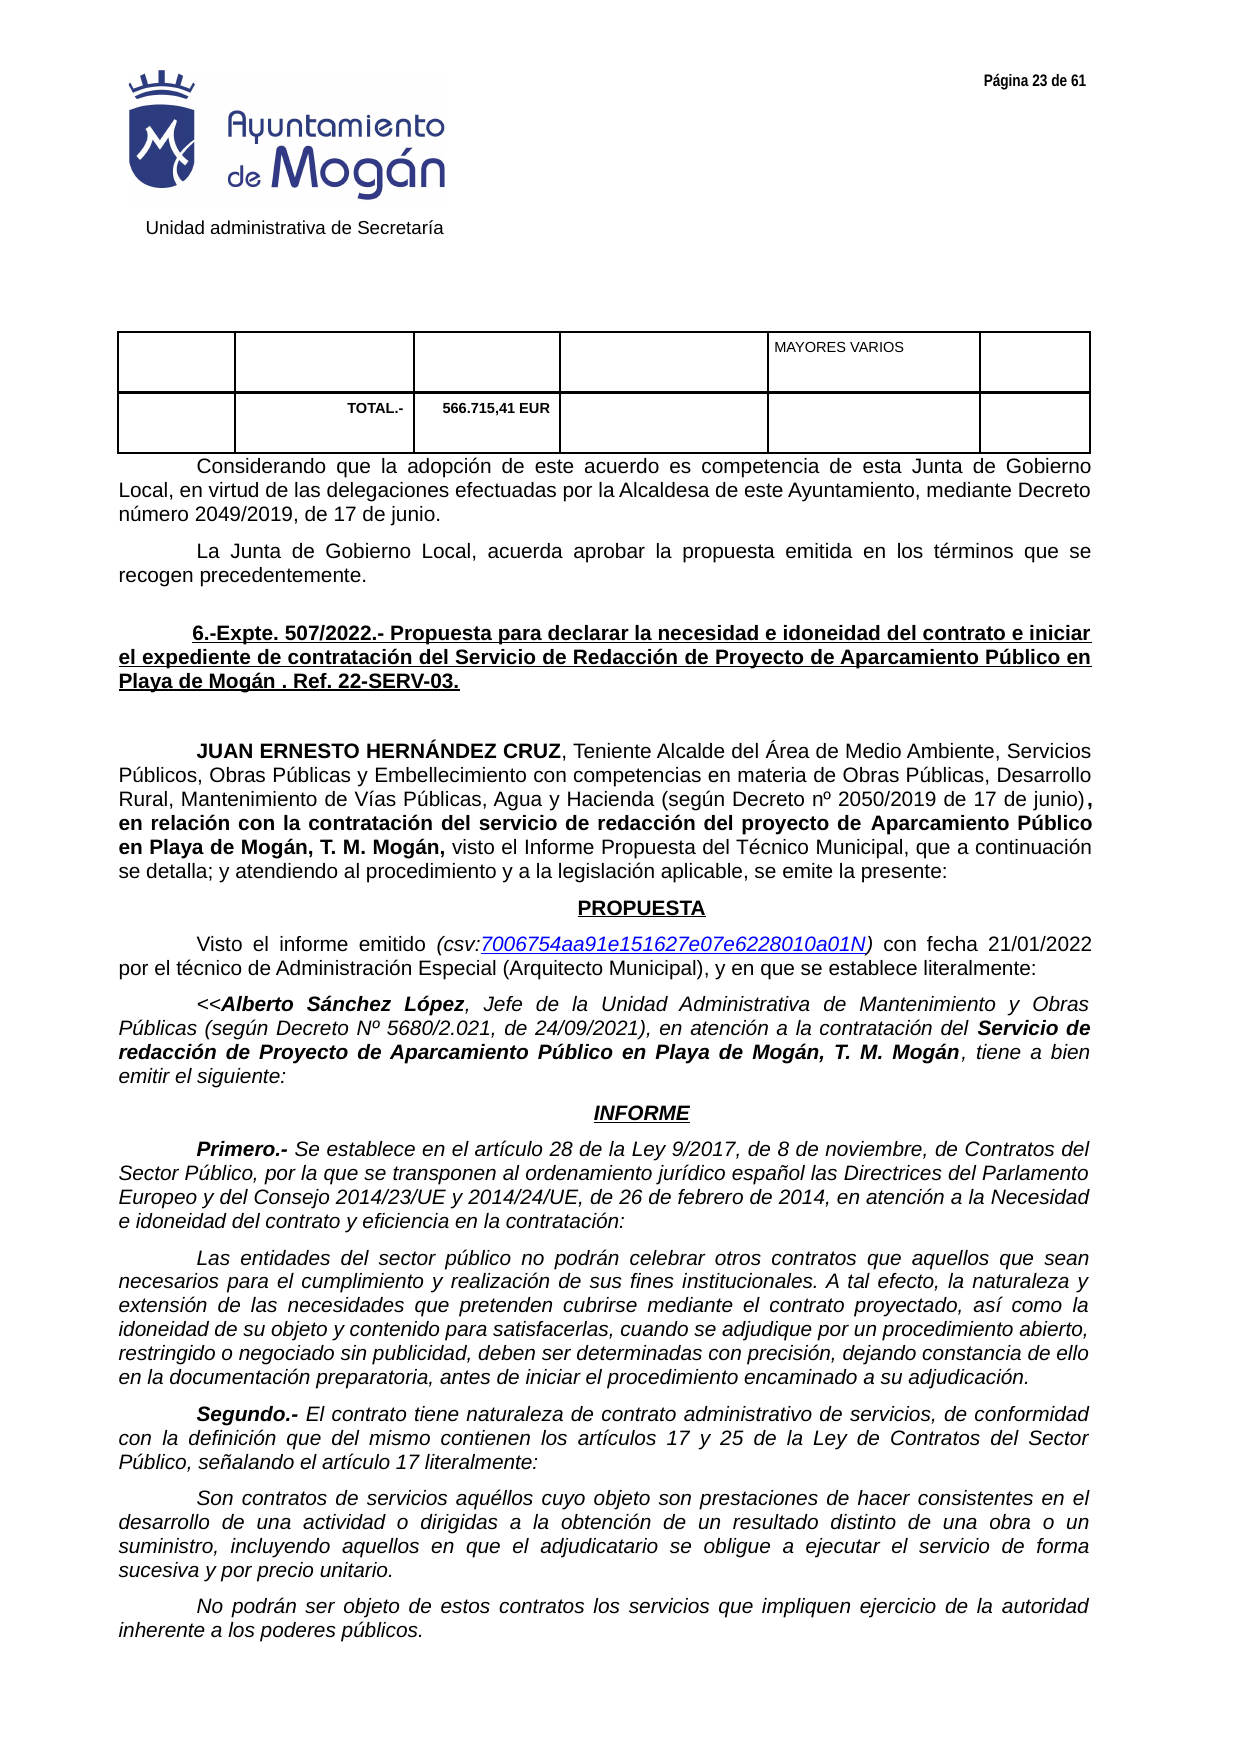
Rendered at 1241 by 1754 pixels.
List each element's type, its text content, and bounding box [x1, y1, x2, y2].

table_cell TOTAL.- [236, 394, 413, 452]
text Segundo.- El contrato tiene naturaleza de contrato administrativo de servicios, de conformidad con la definición que del mismo contienen los artículos 17 y 25 de la Ley de Contratos del Sector Público, señalando el artículo 17 literalmente: [118, 1402, 1092, 1473]
table_cell [561, 333, 767, 391]
table_cell [981, 394, 1089, 452]
table_cell [769, 394, 979, 452]
table_cell [119, 333, 234, 391]
text INFORME [118, 1101, 1092, 1124]
table_cell [236, 333, 413, 391]
table_cell 566.715,41 EUR [415, 394, 559, 452]
text Playa de Mogán . Ref. 22-SERV-03. [118, 667, 1092, 692]
table_cell MAYORES VARIOS [769, 333, 979, 391]
text <<Alberto Sánchez López, Jefe de la Unidad Administrativa de Mantenimiento y Obras Públicas (según Decreto Nº 5680/2.021, de 24/09/2021), en atención a la contratación del Servicio de redacción de Proyecto de Aparcamiento Público en Playa de Mogán, T. M. Mogán, tiene a bien emitir el siguiente: [118, 992, 1092, 1088]
picture [128, 70, 445, 206]
table_cell [561, 394, 767, 452]
table_cell [981, 333, 1089, 391]
text No podrán ser objeto de estos contratos los servicios que impliquen ejercicio de la autoridad inherente a los poderes públicos. [118, 1594, 1092, 1642]
text Las entidades del sector público no podrán celebrar otros contratos que aquellos que sean necesarios para el cumplimiento y realización de sus fines institucionales. A tal efecto, la naturaleza y extensión de las necesidades que pretenden cubrirse mediante el contrato proyectado, así como la idoneidad de su objeto y contenido para satisfacerlas, cuando se adjudique por un procedimiento abierto, restringido o negociado sin publicidad, deben ser determinadas con precisión, dejando constancia de ello en la documentación preparatoria, antes de iniciar el procedimiento encaminado a su adjudicación. [118, 1245, 1092, 1389]
text Considerando que la adopción de este acuerdo es competencia de esta Junta de Gobierno Local, en virtud de las delegaciones efectuadas por la Alcaldesa de este Ayuntamiento, mediante Decreto número 2049/2019, de 17 de junio. [118, 454, 1092, 526]
text Primero.- Se establece en el artículo 28 de la Ley 9/2017, de 8 de noviembre, de Contratos del Sector Público, por la que se transponen al ordenamiento jurídico español las Directrices del Parlamento Europeo y del Consejo 2014/23/UE y 2014/24/UE, de 26 de febrero de 2014, en atención a la Necesidad e idoneidad del contrato y eficiencia en la contratación: [118, 1137, 1092, 1233]
text PROPUESTA [118, 895, 1092, 919]
text 6.-Expte. 507/2022.- Propuesta para declarar la necesidad e idoneidad del contrato e iniciar el expediente de contratación del Servicio de Redacción de Proyecto de Aparcamiento Público en [118, 599, 1092, 666]
text JUAN ERNESTO HERNÁNDEZ CRUZ, Teniente Alcalde del Área de Medio Ambiente, Servicios Públicos, Obras Públicas y Embellecimiento con competencias en materia de Obras Públicas, Desarrollo Rural, Mantenimiento de Vías Públicas, Agua y Hacienda (según Decreto nº 2050/2019 de 17 de junio), en relación con la contratación del servicio de redacción del proyecto de Aparcamiento Público en Playa de Mogán, T. M. Mogán, visto el Informe Propuesta del Técnico Municipal, que a continuación se detalla; y atendiendo al procedimiento y a la legislación aplicable, se emite la presente: [118, 739, 1092, 883]
text Son contratos de servicios aquéllos cuyo objeto son prestaciones de hacer consistentes en el desarrollo de una actividad o dirigidas a la obtención de un resultado distinto de una obra o un suministro, incluyendo aquellos en que el adjudicatario se obligue a ejecutar el servicio de forma sucesiva y por precio unitario. [118, 1486, 1092, 1582]
text Visto el informe emitido (csv:7006754aa91e151627e07e6228010a01N) con fecha 21/01/2022 por el técnico de Administración Especial (Arquitecto Municipal), y en que se establece literalmente: [118, 932, 1092, 980]
table_cell [119, 394, 234, 452]
text La Junta de Gobierno Local, acuerda aprobar la propuesta emitida en los términos que se recogen precedentemente. [118, 539, 1092, 587]
table_cell [415, 333, 559, 391]
